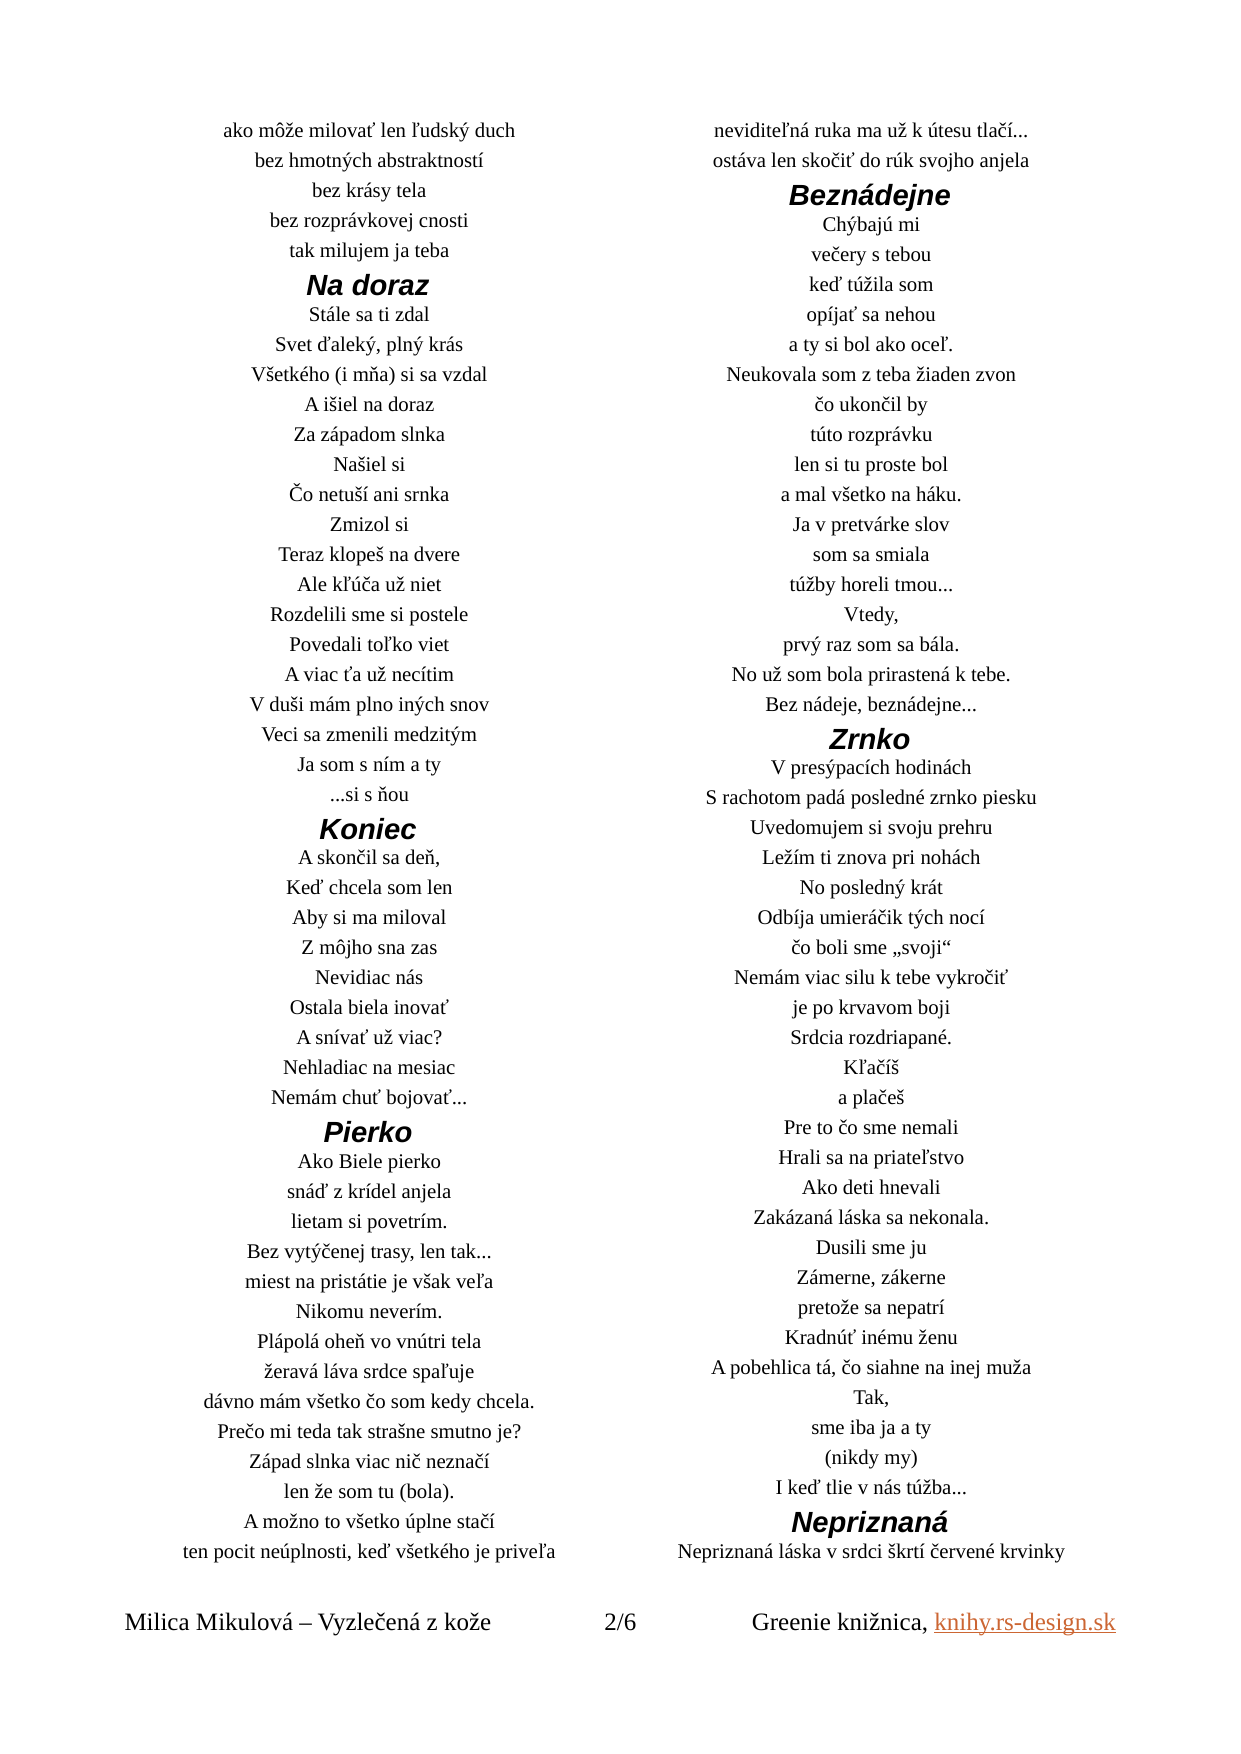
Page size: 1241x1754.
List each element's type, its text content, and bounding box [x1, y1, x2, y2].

text sme iba ja a ty [620, 1415, 1122, 1439]
text Pre to čo sme nemali [620, 1115, 1122, 1139]
text pretože sa nepatrí [620, 1295, 1122, 1319]
text Dusili sme ju [620, 1235, 1122, 1259]
text Vtedy, [620, 602, 1122, 626]
text A skončil sa deň, [118, 845, 620, 869]
text Tak, [620, 1385, 1122, 1409]
text len si tu proste bol [620, 452, 1122, 476]
text len že som tu (bola). [118, 1479, 620, 1503]
text S rachotom padá posledné zrnko piesku [620, 785, 1122, 809]
text opíjať sa nehou [620, 302, 1122, 326]
text žeravá láva srdce spaľuje [118, 1359, 620, 1383]
text No posledný krát [620, 875, 1122, 899]
text V duši mám plno iných snov [118, 692, 620, 716]
text Západ slnka viac nič neznačí [118, 1449, 620, 1473]
text Za západom slnka [118, 422, 620, 446]
text som sa smiala [620, 542, 1122, 566]
text prvý raz som sa bála. [620, 632, 1122, 656]
text Chýbajú mi [620, 212, 1122, 236]
text Rozdelili sme si postele [118, 602, 620, 626]
text ...si s ňou [118, 782, 620, 806]
text Svet ďaleký, plný krás [118, 332, 620, 356]
text Kradnúť inému ženu [620, 1325, 1122, 1349]
subtitle Zrnko [620, 722, 1122, 755]
text Ako Biele pierko [118, 1149, 620, 1173]
text Nikomu neverím. [118, 1299, 620, 1323]
text Teraz klopeš na dvere [118, 542, 620, 566]
text A možno to všetko úplne stačí [118, 1509, 620, 1533]
text tak milujem ja teba [118, 238, 620, 262]
text Ako deti hnevali [620, 1175, 1122, 1199]
text Plápolá oheň vo vnútri tela [118, 1329, 620, 1353]
text keď túžila som [620, 272, 1122, 296]
text bez hmotných abstraktností [118, 148, 620, 172]
text túto rozprávku [620, 422, 1122, 446]
text A snívať už viac? [118, 1025, 620, 1049]
subtitle Na doraz [118, 268, 620, 302]
text ako môže milovať len ľudský duch [118, 118, 620, 142]
text (nikdy my) [620, 1445, 1122, 1469]
text ten pocit neúplnosti, keď všetkého je priveľa [118, 1539, 620, 1563]
text Čo netuší ani srnka [118, 482, 620, 506]
text miest na pristátie je však veľa [118, 1269, 620, 1293]
text a plačeš [620, 1085, 1122, 1109]
text večery s tebou [620, 242, 1122, 266]
text Nevidiac nás [118, 965, 620, 989]
text Bez vytýčenej trasy, len tak... [118, 1239, 620, 1263]
text je po krvavom boji [620, 995, 1122, 1019]
text neviditeľná ruka ma už k útesu tlačí... [620, 118, 1122, 142]
text Bez nádeje, beznádejne... [620, 692, 1122, 716]
text Nemám chuť bojovať... [118, 1085, 620, 1109]
text Aby si ma miloval [118, 905, 620, 929]
text a ty si bol ako oceľ. [620, 332, 1122, 356]
text ostáva len skočiť do rúk svojho anjela [620, 148, 1122, 172]
subtitle Beznádejne [620, 178, 1122, 212]
text čo boli sme „svoji“ [620, 935, 1122, 959]
text Všetkého (i mňa) si sa vzdal [118, 362, 620, 386]
subtitle Pierko [118, 1115, 620, 1149]
text lietam si povetrím. [118, 1209, 620, 1233]
subtitle Nepriznaná [620, 1505, 1122, 1539]
text A pobehlica tá, čo siahne na inej muža [620, 1355, 1122, 1379]
text Veci sa zmenili medzitým [118, 722, 620, 746]
text Neukovala som z teba žiaden zvon [620, 362, 1122, 386]
text Kľačíš [620, 1055, 1122, 1079]
text Zámerne, zákerne [620, 1265, 1122, 1289]
text dávno mám všetko čo som kedy chcela. [118, 1389, 620, 1413]
text Nemám viac silu k tebe vykročiť [620, 965, 1122, 989]
subtitle Koniec [118, 812, 620, 845]
text Ja som s ním a ty [118, 752, 620, 776]
text Zmizol si [118, 512, 620, 536]
text Srdcia rozdriapané. [620, 1025, 1122, 1049]
text Z môjho sna zas [118, 935, 620, 959]
text I keď tlie v nás túžba... [620, 1475, 1122, 1499]
text snáď z krídel anjela [118, 1179, 620, 1203]
text Keď chcela som len [118, 875, 620, 899]
text Povedali toľko viet [118, 632, 620, 656]
text Uvedomujem si svoju prehru [620, 815, 1122, 839]
text Ostala biela inovať [118, 995, 620, 1019]
text bez krásy tela [118, 178, 620, 202]
text A viac ťa už necítim [118, 662, 620, 686]
text a mal všetko na háku. [620, 482, 1122, 506]
text Ja v pretvárke slov [620, 512, 1122, 536]
text No už som bola prirastená k tebe. [620, 662, 1122, 686]
text Ležím ti znova pri nohách [620, 845, 1122, 869]
text Hrali sa na priateľstvo [620, 1145, 1122, 1169]
text túžby horeli tmou... [620, 572, 1122, 596]
text čo ukončil by [620, 392, 1122, 416]
text Nehladiac na mesiac [118, 1055, 620, 1079]
text Stále sa ti zdal [118, 302, 620, 326]
text Prečo mi teda tak strašne smutno je? [118, 1419, 620, 1443]
text Nepriznaná láska v srdci škrtí červené krvinky [620, 1539, 1122, 1563]
text bez rozprávkovej cnosti [118, 208, 620, 232]
text V presýpacích hodinách [620, 755, 1122, 779]
text Zakázaná láska sa nekonala. [620, 1205, 1122, 1229]
text Ale kľúča už niet [118, 572, 620, 596]
text Odbíja umieráčik tých nocí [620, 905, 1122, 929]
text Našiel si [118, 452, 620, 476]
text A išiel na doraz [118, 392, 620, 416]
